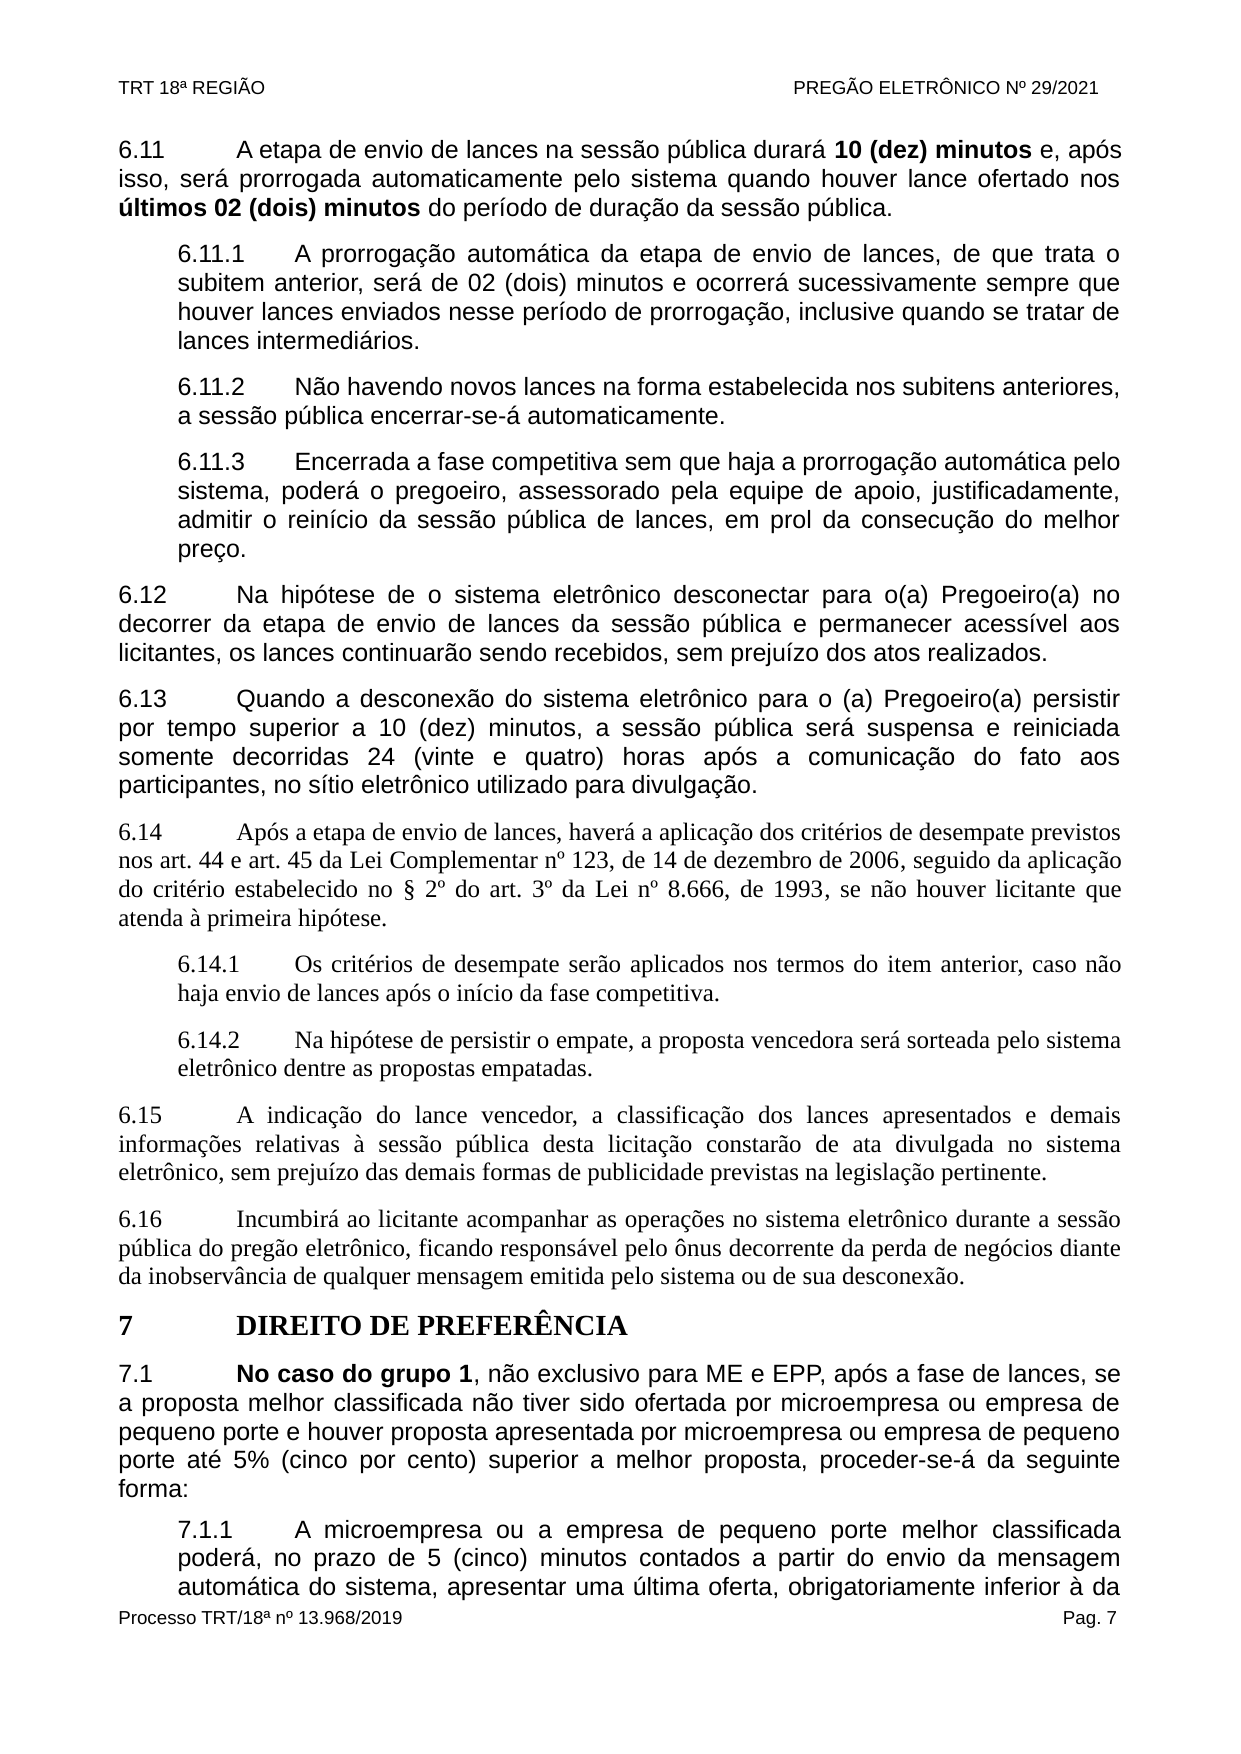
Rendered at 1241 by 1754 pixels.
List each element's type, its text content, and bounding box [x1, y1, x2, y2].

text 6.16 Incumbirá ao licitante acompanhar as operações no sistema eletrônico durante a sessão pública do pregão eletrônico, ficando responsável pelo ônus decorrente da perda de negócios diante da inobservância de qualquer mensagem emitida pelo sistema ou de sua desconexão. [118, 1204, 1122, 1290]
text 6.12 Na hipótese de o sistema eletrônico desconectar para o(a) Pregoeiro(a) no decorrer da etapa de envio de lances da sessão pública e permanecer acessível aos licitantes, os lances continuarão sendo recebidos, sem prejuízo dos atos realizados. [118, 580, 1122, 666]
text 6.14.1 Os critérios de desempate serão aplicados nos termos do item anterior, caso não haja envio de lances após o início da fase competitiva. [177, 949, 1122, 1007]
text 6.14.2 Na hipótese de persistir o empate, a proposta vencedora será sorteada pelo sistema eletrônico dentre as propostas empatadas. [177, 1025, 1122, 1082]
text 7 DIREITO DE PREFERÊNCIA [118, 1308, 1122, 1341]
text 6.14 Após a etapa de envio de lances, haverá a aplicação dos critérios de desempate previstos nos art. 44 e art. 45 da Lei Complementar nº 123, de 14 de dezembro de 2006, seguido da aplicação do critério estabelecido no § 2º do art. 3º da Lei nº 8.666, de 1993, se não houver licitante que atenda à primeira hipótese. [118, 817, 1122, 932]
text 6.11.3 Encerrada a fase competitiva sem que haja a prorrogação automática pelo sistema, poderá o pregoeiro, assessorado pela equipe de apoio, justificadamente, admitir o reinício da sessão pública de lances, em prol da consecução do melhor preço. [177, 447, 1122, 562]
text 6.11 A etapa de envio de lances na sessão pública durará 10 (dez) minutos e, após isso, será prorrogada automaticamente pelo sistema quando houver lance ofertado nos últimos 02 (dois) minutos do período de duração da sessão pública. [118, 136, 1122, 222]
text 6.15 A indicação do lance vencedor, a classificação dos lances apresentados e demais informações relativas à sessão pública desta licitação constarão de ata divulgada no sistema eletrônico, sem prejuízo das demais formas de publicidade previstas na legislação pertinente. [118, 1100, 1122, 1186]
text 6.13 Quando a desconexão do sistema eletrônico para o (a) Pregoeiro(a) persistir por tempo superior a 10 (dez) minutos, a sessão pública será suspensa e reiniciada somente decorridas 24 (vinte e quatro) horas após a comunicação do fato aos participantes, no sítio eletrônico utilizado para divulgação. [118, 684, 1122, 799]
text 7.1.1 A microempresa ou a empresa de pequeno porte melhor classificada poderá, no prazo de 5 (cinco) minutos contados a partir do envio da mensagem automática do sistema, apresentar uma última oferta, obrigatoriamente inferior à da [177, 1514, 1122, 1601]
text 7.1 No caso do grupo 1, não exclusivo para ME e EPP, após a fase de lances, se a proposta melhor classificada não tiver sido ofertada por microempresa ou empresa de pequeno porte e houver proposta apresentada por microempresa ou empresa de pequeno porte até 5% (cinco por cento) superior a melhor proposta, proceder-se-á da seguinte forma: [118, 1359, 1122, 1503]
text 6.11.1 A prorrogação automática da etapa de envio de lances, de que trata o subitem anterior, será de 02 (dois) minutos e ocorrerá sucessivamente sempre que houver lances enviados nesse período de prorrogação, inclusive quando se tratar de lances intermediários. [177, 239, 1122, 354]
text 6.11.2 Não havendo novos lances na forma estabelecida nos subitens anteriores, a sessão pública encerrar-se-á automaticamente. [177, 372, 1122, 430]
